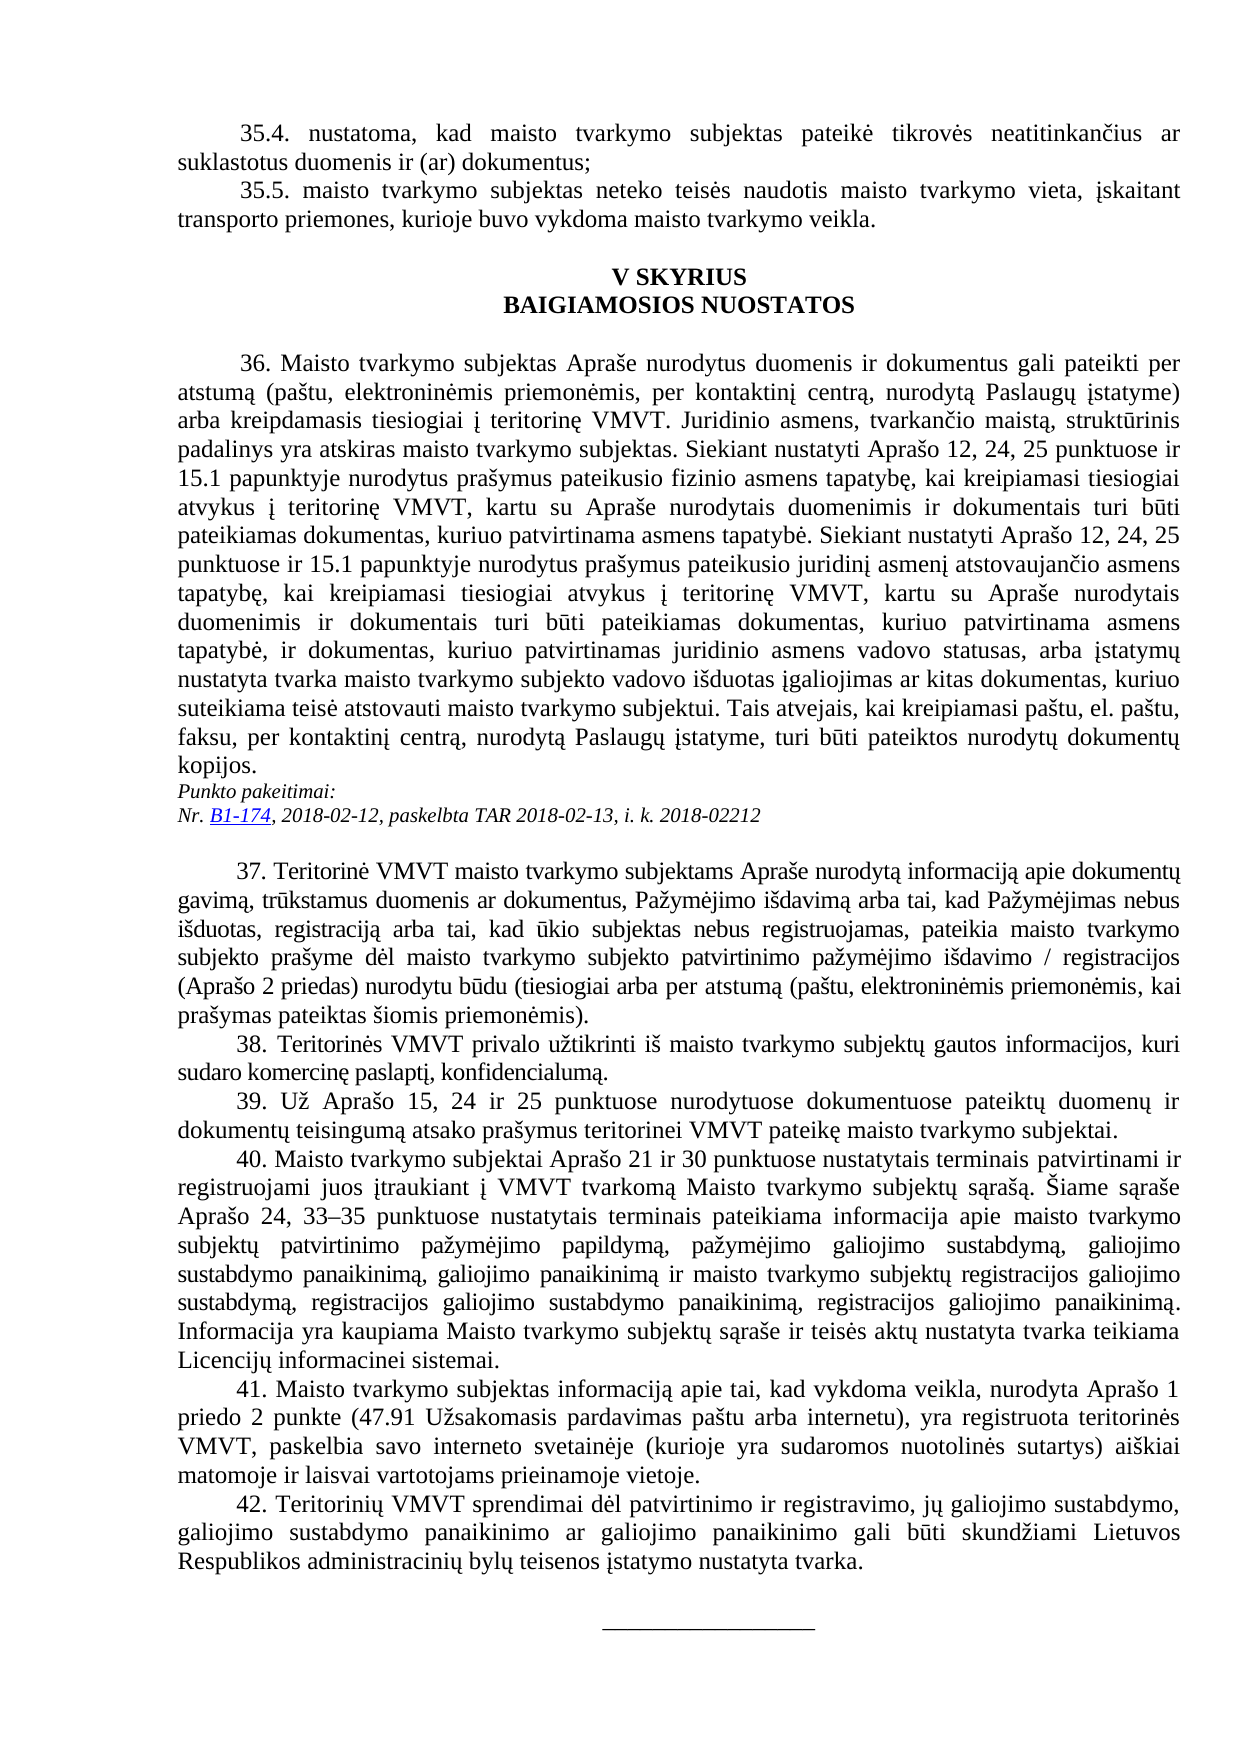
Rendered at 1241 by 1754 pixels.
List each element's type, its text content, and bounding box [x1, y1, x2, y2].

text 35.4. nustatoma, kad maisto tvarkymo subjektas pateikė tikrovės neatitinkančius ar suklastotus duomenis ir (ar) dokumentus; [177, 118, 1181, 176]
text 38. Teritorinės VMVT privalo užtikrinti iš maisto tvarkymo subjektų gautos informacijos, kuri sudaro komercinę paslaptį, konfidencialumą. [177, 1029, 1181, 1086]
text 35.5. maisto tvarkymo subjektas neteko teisės naudotis maisto tvarkymo vieta, įskaitant transporto priemones, kurioje buvo vykdoma maisto tvarkymo veikla. [177, 176, 1181, 233]
text 36. Maisto tvarkymo subjektas Apraše nurodytus duomenis ir dokumentus gali pateikti per atstumą (paštu, elektroninėmis priemonėmis, per kontaktinį centrą, nurodytą Paslaugų įstatyme) arba kreipdamasis tiesiogiai į teritorinę VMVT. Juridinio asmens, tvarkančio maistą, struktūrinis padalinys yra atskiras maisto tvarkymo subjektas. Siekiant nustatyti Aprašo 12, 24, 25 punktuose ir 15.1 papunktyje nurodytus prašymus pateikusio fizinio asmens tapatybę, kai kreipiamasi tiesiogiai atvykus į teritorinę VMVT, kartu su Apraše nurodytais duomenimis ir dokumentais turi būti pateikiamas dokumentas, kuriuo patvirtinama asmens tapatybė. Siekiant nustatyti Aprašo 12, 24, 25 punktuose ir 15.1 papunktyje nurodytus prašymus pateikusio juridinį asmenį atstovaujančio asmens tapatybę, kai kreipiamasi tiesiogiai atvykus į teritorinę VMVT, kartu su Apraše nurodytais duomenimis ir dokumentais turi būti pateikiamas dokumentas, kuriuo patvirtinama asmens tapatybė, ir dokumentas, kuriuo patvirtinamas juridinio asmens vadovo statusas, arba įstatymų nustatyta tvarka maisto tvarkymo subjekto vadovo išduotas įgaliojimas ar kitas dokumentas, kuriuo suteikiama teisė atstovauti maisto tvarkymo subjektui. Tais atvejais, kai kreipiamasi paštu, el. paštu, faksu, per kontaktinį centrą, nurodytą Paslaugų įstatyme, turi būti pateiktos nurodytų dokumentų kopijos. [177, 348, 1181, 779]
text 41. Maisto tvarkymo subjektas informaciją apie tai, kad vykdoma veikla, nurodyta Aprašo 1 priedo 2 punkte (47.91 Užsakomasis pardavimas paštu arba internetu), yra registruota teritorinės VMVT, paskelbia savo interneto svetainėje (kurioje yra sudaromos nuotolinės sutartys) aiškiai matomoje ir laisvai vartotojams prieinamoje vietoje. [177, 1374, 1181, 1489]
text 37. Teritorinė VMVT maisto tvarkymo subjektams Apraše nurodytą informaciją apie dokumentų gavimą, trūkstamus duomenis ar dokumentus, Pažymėjimo išdavimą arba tai, kad Pažymėjimas nebus išduotas, registraciją arba tai, kad ūkio subjektas nebus registruojamas, pateikia maisto tvarkymo subjekto prašyme dėl maisto tvarkymo subjekto patvirtinimo pažymėjimo išdavimo / registracijos (Aprašo 2 priedas) nurodytu būdu (tiesiogiai arba per atstumą (paštu, elektroninėmis priemonėmis, kai prašymas pateiktas šiomis priemonėmis). [177, 856, 1181, 1029]
text Nr. B1-174, 2018-02-12, paskelbta TAR 2018-02-13, i. k. 2018-02212 [177, 803, 1181, 827]
text 40. Maisto tvarkymo subjektai Aprašo 21 ir 30 punktuose nustatytais terminais patvirtinami ir registruojami juos įtraukiant į VMVT tvarkomą Maisto tvarkymo subjektų sąrašą. Šiame sąraše Aprašo 24, 33–35 punktuose nustatytais terminais pateikiama informacija apie maisto tvarkymo subjektų patvirtinimo pažymėjimo papildymą, pažymėjimo galiojimo sustabdymą, galiojimo sustabdymo panaikinimą, galiojimo panaikinimą ir maisto tvarkymo subjektų registracijos galiojimo sustabdymą, registracijos galiojimo sustabdymo panaikinimą, registracijos galiojimo panaikinimą. Informacija yra kaupiama Maisto tvarkymo subjektų sąraše ir teisės aktų nustatyta tvarka teikiama Licencijų informacinei sistemai. [177, 1144, 1181, 1374]
text Punkto pakeitimai: [177, 779, 1181, 803]
text 39. Už Aprašo 15, 24 ir 25 punktuose nurodytuose dokumentuose pateiktų duomenų ir dokumentų teisingumą atsako prašymus teritorinei VMVT pateikę maisto tvarkymo subjektai. [177, 1086, 1181, 1144]
text 42. Teritorinių VMVT sprendimai dėl patvirtinimo ir registravimo, jų galiojimo sustabdymo, galiojimo sustabdymo panaikinimo ar galiojimo panaikinimo gali būti skundžiami Lietuvos Respublikos administracinių bylų teisenos įstatymo nustatyta tvarka. [177, 1489, 1181, 1575]
text _________________ [177, 1604, 1181, 1632]
text V SKYRIUS [177, 262, 1181, 291]
text BAIGIAMOSIOS NUOSTATOS [177, 291, 1181, 319]
